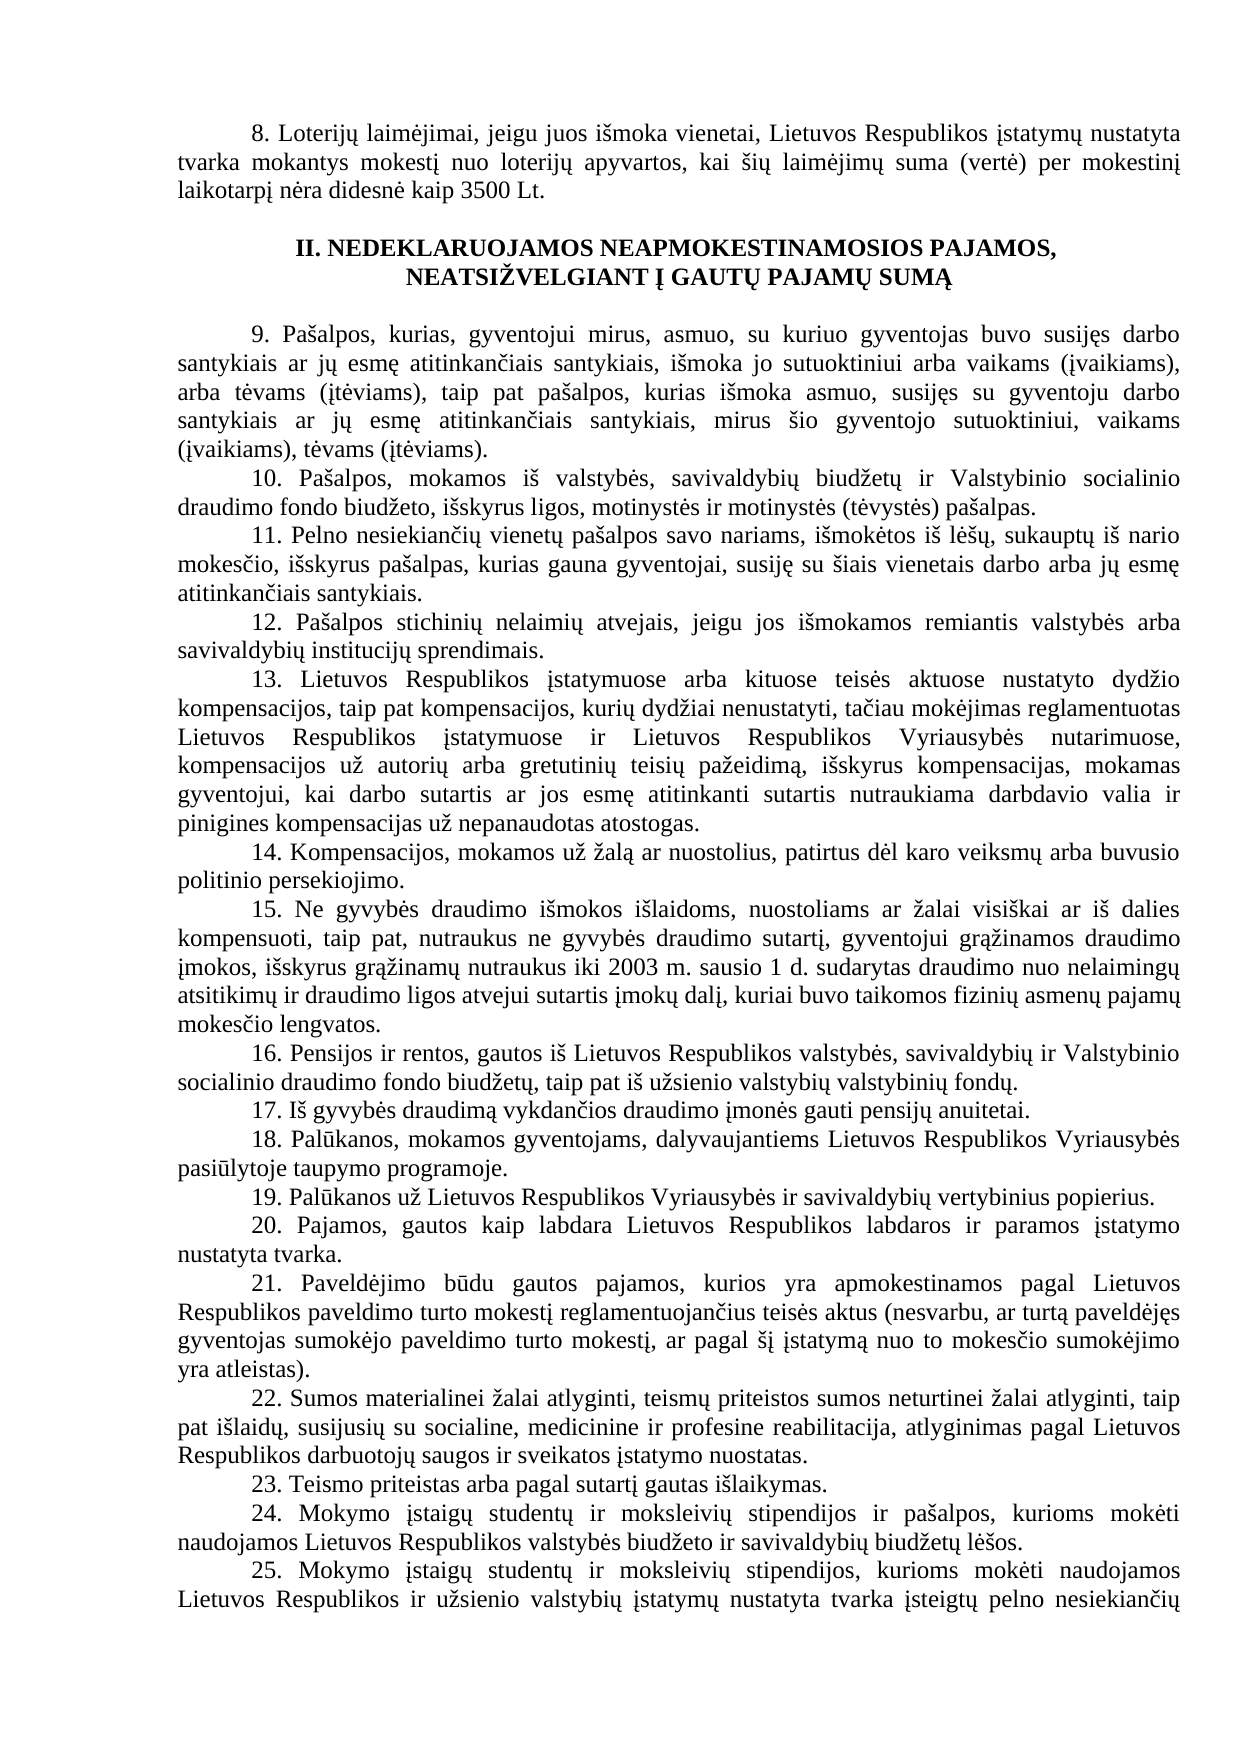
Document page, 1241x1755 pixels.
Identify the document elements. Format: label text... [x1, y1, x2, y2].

text 15. Ne gyvybės draudimo išmokos išlaidoms, nuostoliams ar žalai visiškai ar iš dalies kompensuoti, taip pat, nutraukus ne gyvybės draudimo sutartį, gyventojui grąžinamos draudimo įmokos, išskyrus grąžinamų nutraukus iki 2003 m. sausio 1 d. sudarytas draudimo nuo nelaimingų atsitikimų ir draudimo ligos atvejui sutartis įmokų dalį, kuriai buvo taikomos fizinių asmenų pajamų mokesčio lengvatos. [177, 894, 1181, 1038]
text 22. Sumos materialinei žalai atlyginti, teismų priteistos sumos neturtinei žalai atlyginti, taip pat išlaidų, susijusių su socialine, medicinine ir profesine reabilitacija, atlyginimas pagal Lietuvos Respublikos darbuotojų saugos ir sveikatos įstatymo nuostatas. [177, 1383, 1181, 1469]
text 8. Loterijų laimėjimai, jeigu juos išmoka vienetai, Lietuvos Respublikos įstatymų nustatyta tvarka mokantys mokestį nuo loterijų apyvartos, kai šių laimėjimų suma (vertė) per mokestinį laikotarpį nėra didesnė kaip 3500 Lt. [177, 118, 1181, 204]
text 20. Pajamos, gautos kaip labdara Lietuvos Respublikos labdaros ir paramos įstatymo nustatyta tvarka. [177, 1211, 1181, 1268]
text 19. Palūkanos už Lietuvos Respublikos Vyriausybės ir savivaldybių vertybinius popierius. [177, 1182, 1181, 1211]
text NEATSIŽVELGIANT Į GAUTŲ PAJAMŲ SUMĄ [177, 262, 1181, 291]
text 13. Lietuvos Respublikos įstatymuose arba kituose teisės aktuose nustatyto dydžio kompensacijos, taip pat kompensacijos, kurių dydžiai nenustatyti, tačiau mokėjimas reglamentuotas Lietuvos Respublikos įstatymuose ir Lietuvos Respublikos Vyriausybės nutarimuose, kompensacijos už autorių arba gretutinių teisių pažeidimą, išskyrus kompensacijas, mokamas gyventojui, kai darbo sutartis ar jos esmę atitinkanti sutartis nutraukiama darbdavio valia ir pinigines kompensacijas už nepanaudotas atostogas. [177, 664, 1181, 837]
text 18. Palūkanos, mokamos gyventojams, dalyvaujantiems Lietuvos Respublikos Vyriausybės pasiūlytoje taupymo programoje. [177, 1124, 1181, 1182]
text II. NEDEKLARUOJAMOS NEAPMOKESTINAMOSIOS PAJAMOS, [177, 233, 1181, 262]
text 17. Iš gyvybės draudimą vykdančios draudimo įmonės gauti pensijų anuitetai. [177, 1096, 1181, 1124]
text 23. Teismo priteistas arba pagal sutartį gautas išlaikymas. [177, 1469, 1181, 1498]
text 9. Pašalpos, kurias, gyventojui mirus, asmuo, su kuriuo gyventojas buvo susijęs darbo santykiais ar jų esmę atitinkančiais santykiais, išmoka jo sutuoktiniui arba vaikams (įvaikiams), arba tėvams (įtėviams), taip pat pašalpos, kurias išmoka asmuo, susijęs su gyventoju darbo santykiais ar jų esmę atitinkančiais santykiais, mirus šio gyventojo sutuoktiniui, vaikams (įvaikiams), tėvams (įtėviams). [177, 319, 1181, 463]
text 12. Pašalpos stichinių nelaimių atvejais, jeigu jos išmokamos remiantis valstybės arba savivaldybių institucijų sprendimais. [177, 607, 1181, 664]
text 14. Kompensacijos, mokamos už žalą ar nuostolius, patirtus dėl karo veiksmų arba buvusio politinio persekiojimo. [177, 837, 1181, 894]
text 24. Mokymo įstaigų studentų ir moksleivių stipendijos ir pašalpos, kurioms mokėti naudojamos Lietuvos Respublikos valstybės biudžeto ir savivaldybių biudžetų lėšos. [177, 1498, 1181, 1556]
text 11. Pelno nesiekiančių vienetų pašalpos savo nariams, išmokėtos iš lėšų, sukauptų iš nario mokesčio, išskyrus pašalpas, kurias gauna gyventojai, susiję su šiais vienetais darbo arba jų esmę atitinkančiais santykiais. [177, 521, 1181, 607]
text 10. Pašalpos, mokamos iš valstybės, savivaldybių biudžetų ir Valstybinio socialinio draudimo fondo biudžeto, išskyrus ligos, motinystės ir motinystės (tėvystės) pašalpas. [177, 463, 1181, 521]
text 21. Paveldėjimo būdu gautos pajamos, kurios yra apmokestinamos pagal Lietuvos Respublikos paveldimo turto mokestį reglamentuojančius teisės aktus (nesvarbu, ar turtą paveldėjęs gyventojas sumokėjo paveldimo turto mokestį, ar pagal šį įstatymą nuo to mokesčio sumokėjimo yra atleistas). [177, 1268, 1181, 1383]
text 25. Mokymo įstaigų studentų ir moksleivių stipendijos, kurioms mokėti naudojamos Lietuvos Respublikos ir užsienio valstybių įstatymų nustatyta tvarka įsteigtų pelno nesiekiančių [177, 1556, 1181, 1613]
text 16. Pensijos ir rentos, gautos iš Lietuvos Respublikos valstybės, savivaldybių ir Valstybinio socialinio draudimo fondo biudžetų, taip pat iš užsienio valstybių valstybinių fondų. [177, 1038, 1181, 1096]
